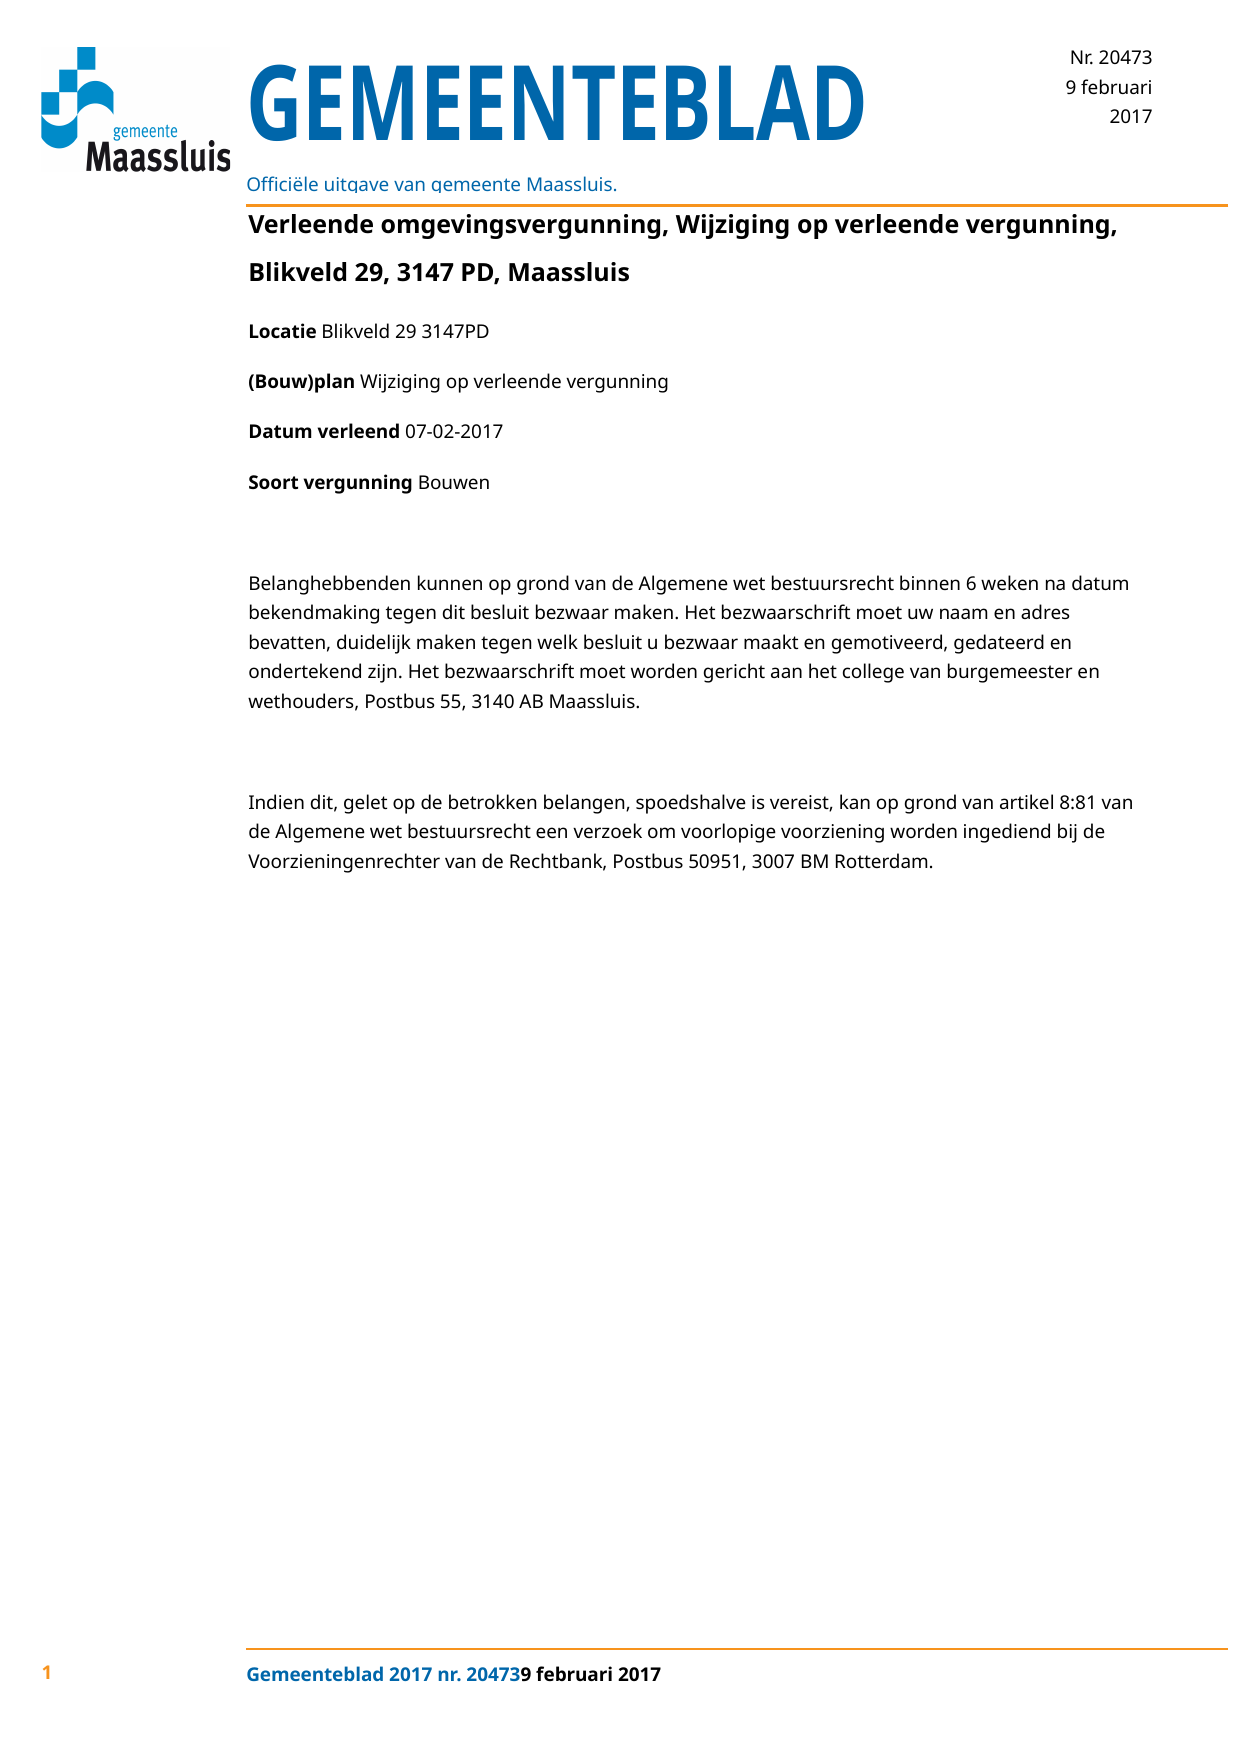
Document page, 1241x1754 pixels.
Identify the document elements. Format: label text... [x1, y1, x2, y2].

picture [41, 47, 77, 92]
text Verleende omgevingsvergunning, Wijziging op verleende vergunning, Blikveld 29, 3147 PD, Maassluis [248, 207, 1152, 288]
text Soort vergunning Bouwen [248, 469, 1152, 495]
text Belanghebbenden kunnen op grond van de Algemene wet bestuursrecht binnen 6 weken na datum bekendmaking tegen dit besluit bezwaar maken. Het bezwaarschrift moet uw naam en adres bevatten, duidelijk maken tegen welk besluit u bezwaar maakt en gemotiveerd, gedateerd en ondertekend zijn. Het bezwaarschrift moet worden gericht aan het college van burgemeester en wethouders, Postbus 55, 3140 AB Maassluis. [248, 570, 1152, 714]
picture [41, 47, 231, 172]
text Locatie Blikveld 29 3147PD [248, 318, 1152, 344]
text Indien dit, gelet op de betrokken belangen, spoedshalve is vereist, kan op grond van artikel 8:81 van de Algemene wet bestuursrecht een verzoek om voorlopige voorziening worden ingediend bij de Voorzieningenrechter van de Rechtbank, Postbus 50951, 3007 BM Rotterdam. [248, 789, 1152, 874]
text Datum verleend 07-02-2017 [248, 419, 1152, 444]
text (Bouw)plan Wijziging op verleende vergunning [248, 368, 1152, 394]
